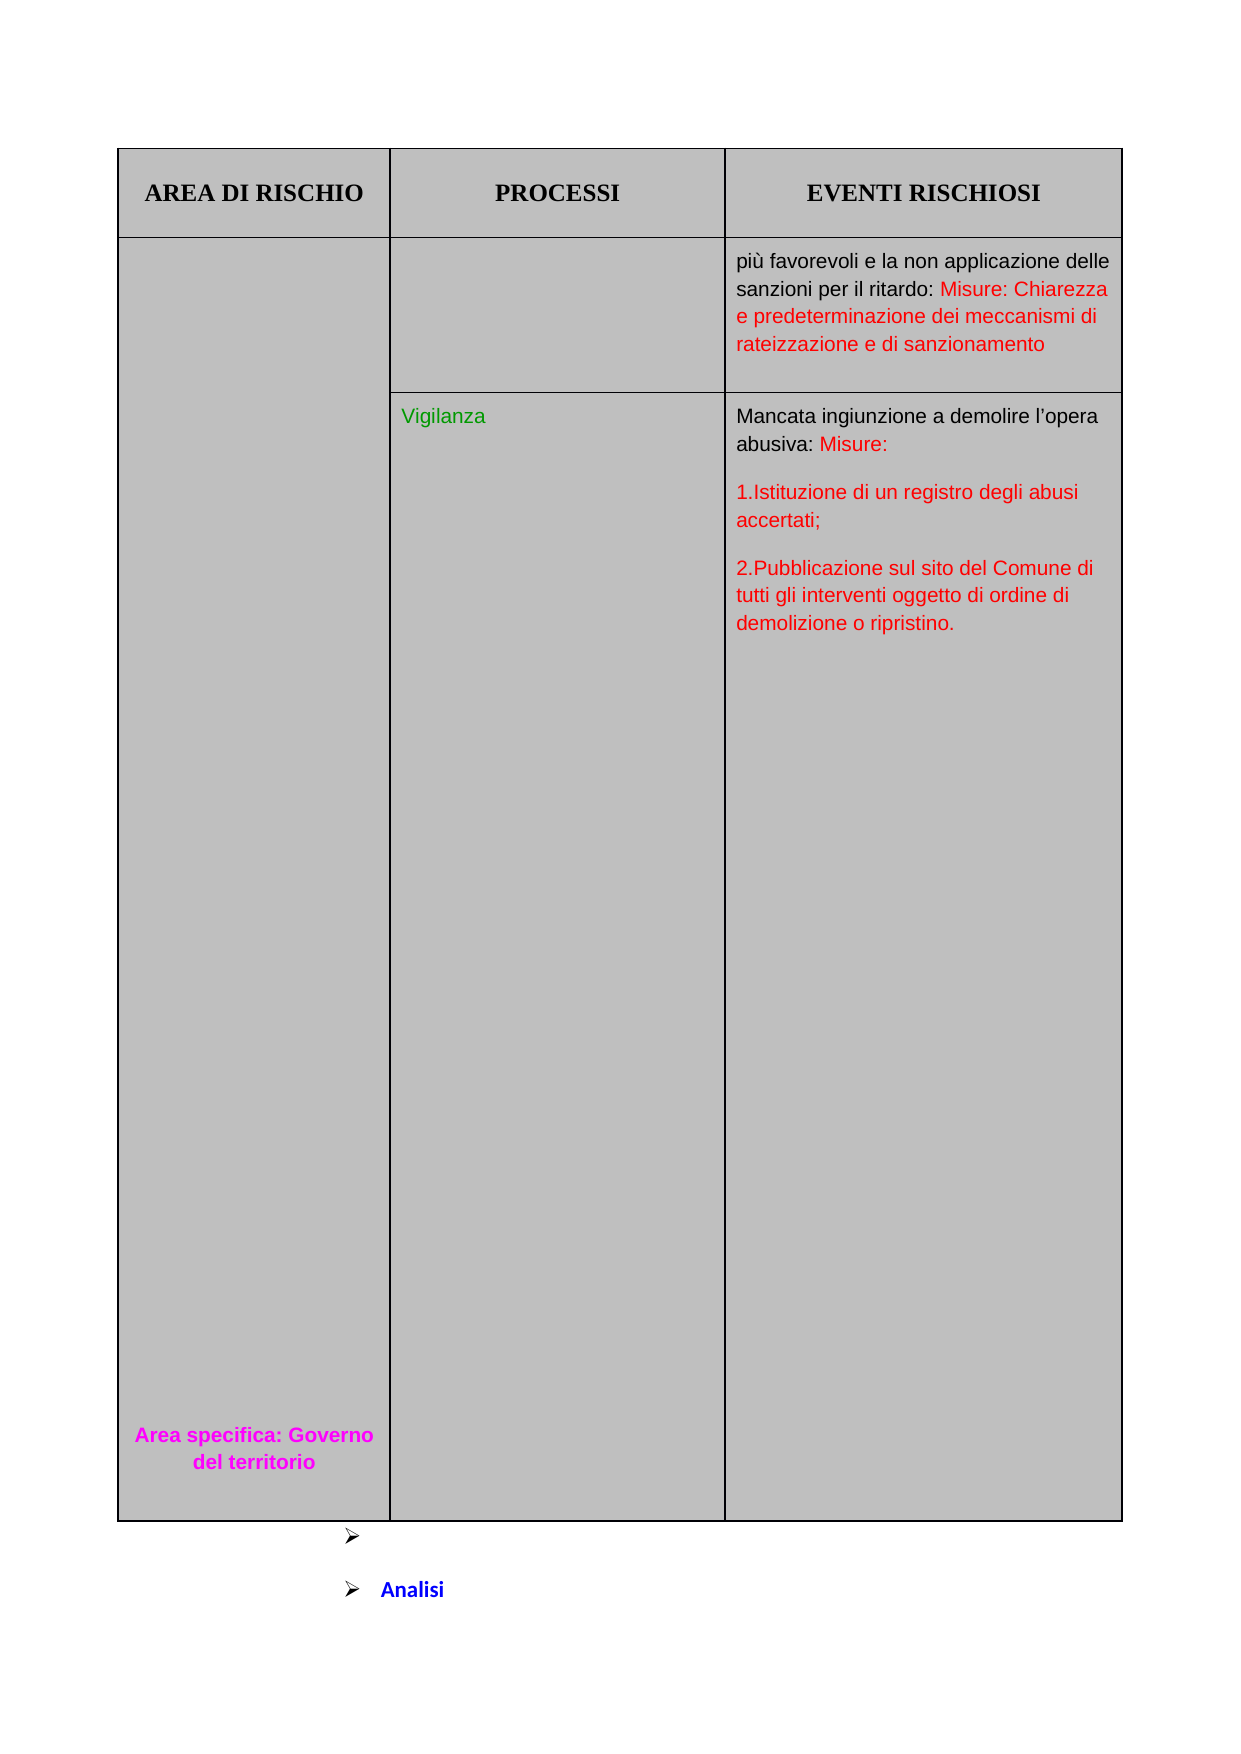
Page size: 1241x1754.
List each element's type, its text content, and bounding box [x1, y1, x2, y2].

table_cell Vigilanza [391, 393, 724, 1520]
table_cell più favorevoli e la non applicazione delle sanzioni per il ritardo: Misure: Chiarezza e predeterminazione dei meccanismi di rateizzazione e di sanzionamento [726, 238, 1121, 391]
table_cell Area specifica: Governo del territorio [119, 238, 389, 1520]
table_cell Mancata ingiunzione a demolire l’opera abusiva: Misure: 1.Istituzione di un registro degli abusi accertati; 2.Pubblicazione sul sito del Comune di tutti gli interventi oggetto di ordine di demolizione o ripristino. [726, 393, 1121, 1520]
table_header PROCESSI [391, 149, 724, 237]
table_header AREA DI RISCHIO [119, 149, 389, 237]
table_cell [391, 238, 724, 391]
list Analisi [343, 1575, 1122, 1603]
table_header EVENTI RISCHIOSI [726, 149, 1121, 237]
